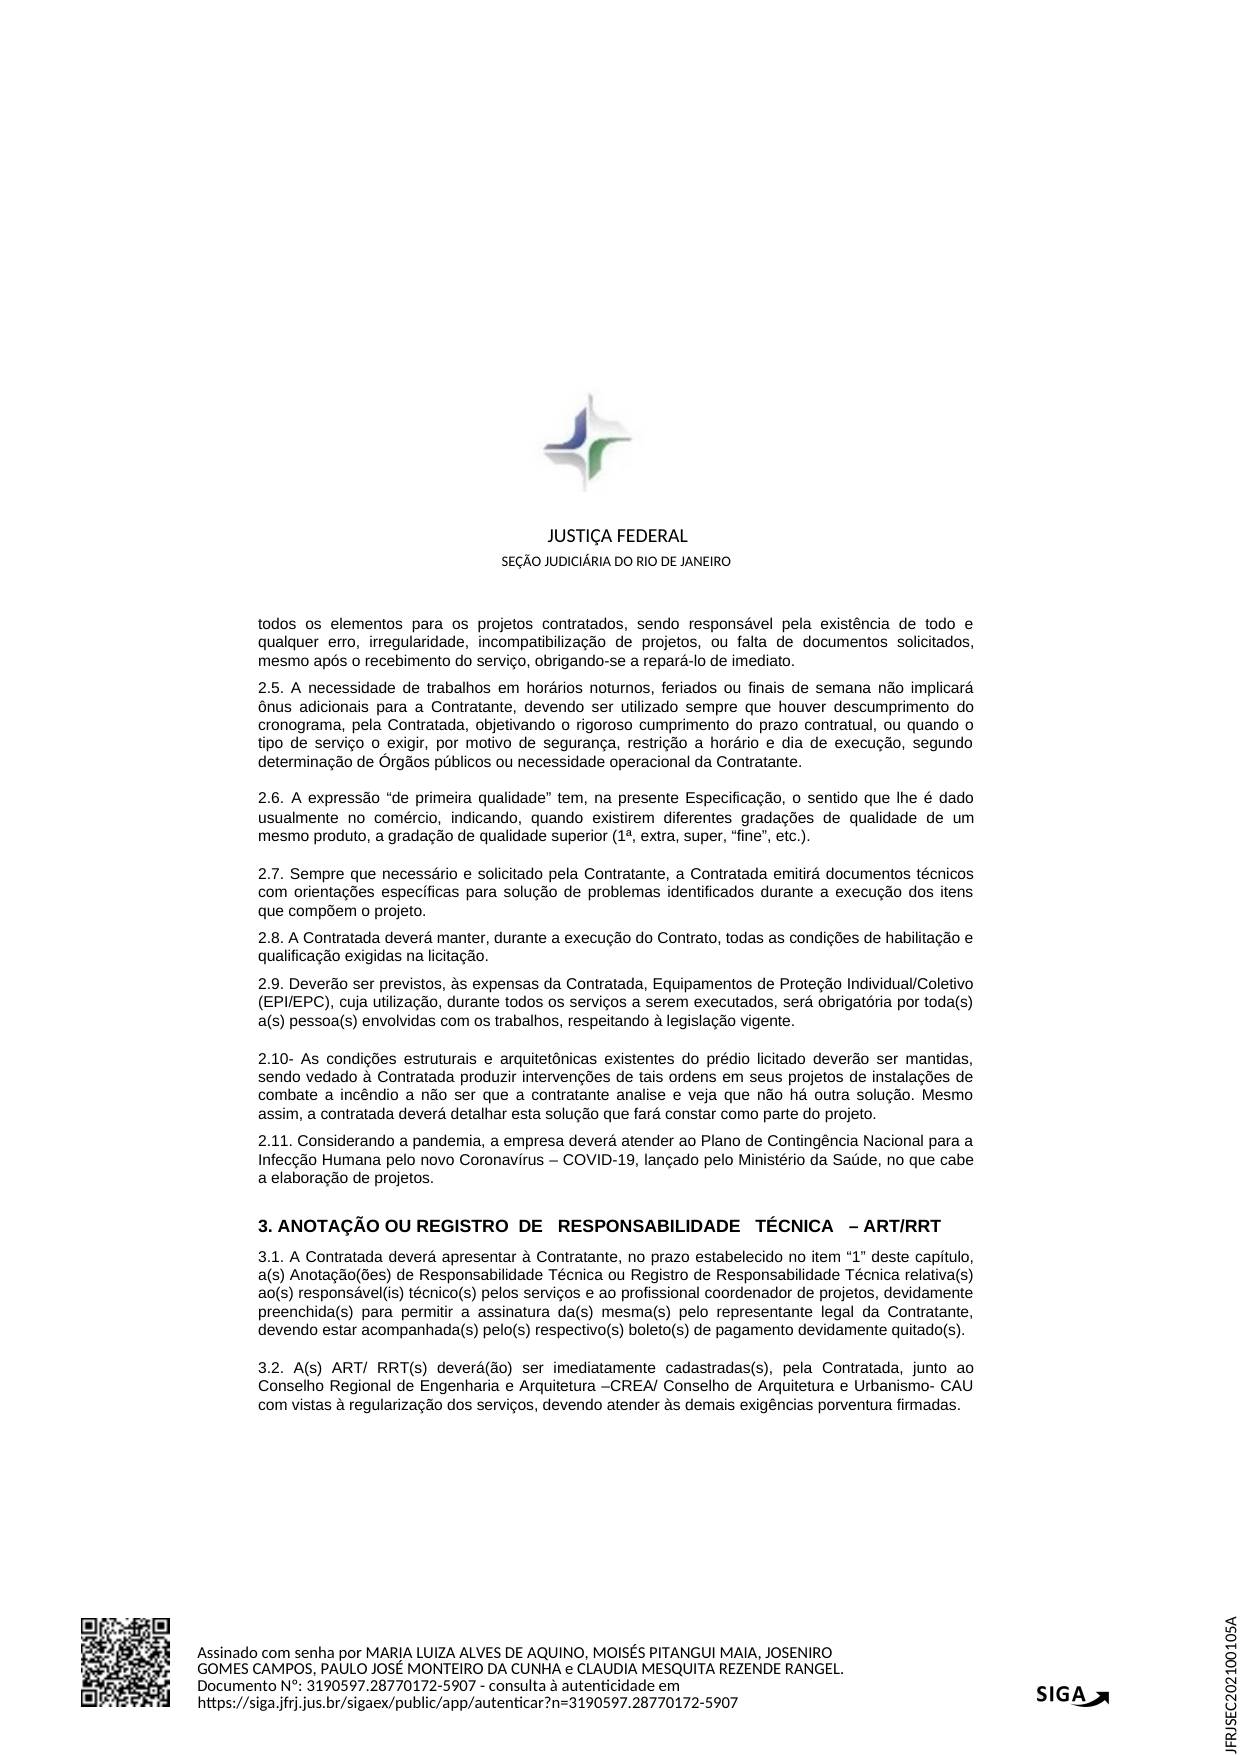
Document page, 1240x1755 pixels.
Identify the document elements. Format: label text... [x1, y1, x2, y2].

text 2.11. Considerando a pandemia, a empresa deverá atender ao Plano de Contingência Nacional para a Infecção Humana pelo novo Coronavírus – COVID-19, lançado pelo Ministério da Saúde, no que cabe a elaboração de projetos. [258, 1132, 975, 1187]
text 2.6. A expressão “de primeira qualidade” tem, na presente Especificação, o sentido que lhe é dado usualmente no comércio, indicando, quando existirem diferentes gradações de qualidade de um mesmo produto, a gradação de qualidade superior (1ª, extra, super, “fine”, etc.). [258, 785, 975, 845]
text 2.8. A Contratada deverá manter, durante a execução do Contrato, todas as condições de habilitação e qualificação exigidas na licitação. [258, 929, 975, 965]
text 2.7. Sempre que necessário e solicitado pela Contratante, a Contratada emitirá documentos técnicos com orientações específicas para solução de problemas identificados durante a execução dos itens que compõem o projeto. [258, 864, 975, 919]
text 3.1. A Contratada deverá apresentar à Contratante, no prazo estabelecido no item “1” deste capítulo, a(s) Anotação(ões) de Responsabilidade Técnica ou Registro de Responsabilidade Técnica relativa(s) ao(s) responsável(is) técnico(s) pelos serviços e ao profissional coordenador de projetos, devidamente preenchida(s) para permitir a assinatura da(s) mesma(s) pelo representante legal da Contratante, devendo estar acompanhada(s) pelo(s) respectivo(s) boleto(s) de pagamento devidamente quitado(s). [258, 1247, 975, 1339]
text 2.5. A necessidade de trabalhos em horários noturnos, feriados ou finais de semana não implicará ônus adicionais para a Contratante, devendo ser utilizado sempre que houver descumprimento do cronograma, pela Contratada, objetivando o rigoroso cumprimento do prazo contratual, ou quando o tipo de serviço o exigir, por motivo de segurança, restrição a horário e dia de execução, segundo determinação de Órgãos públicos ou necessidade operacional da Contratante. [258, 679, 975, 771]
subtitle 3. ANOTAÇÃO OU REGISTRO DE RESPONSABILIDADE TÉCNICA – ART/RRT [258, 1216, 986, 1237]
text 3.2. A(s) ART/ RRT(s) deverá(ão) ser imediatamente cadastradas(s), pela Contratada, junto ao Conselho Regional de Engenharia e Arquitetura –CREA/ Conselho de Arquitetura e Urbanismo- CAU com vistas à regularização dos serviços, devendo atender às demais exigências porventura firmadas. [258, 1359, 975, 1413]
text 2.9. Deverão ser previstos, às expensas da Contratada, Equipamentos de Proteção Individual/Coletivo (EPI/EPC), cuja utilização, durante todos os serviços a serem executados, será obrigatória por toda(s) a(s) pessoa(s) envolvidas com os trabalhos, respeitando à legislação vigente. [258, 975, 975, 1029]
text 2.10- As condições estruturais e arquitetônicas existentes do prédio licitado deverão ser mantidas, sendo vedado à Contratada produzir intervenções de tais ordens em seus projetos de instalações de combate a incêndio a não ser que a contratante analise e veja que não há outra solução. Mesmo assim, a contratada deverá detalhar esta solução que fará constar como parte do projeto. [258, 1049, 975, 1122]
text todos os elementos para os projetos contratados, sendo responsável pela existência de todo e qualquer erro, irregularidade, incompatibilização de projetos, ou falta de documentos solicitados, mesmo após o recebimento do serviço, obrigando-se a repará-lo de imediato. [258, 615, 975, 669]
